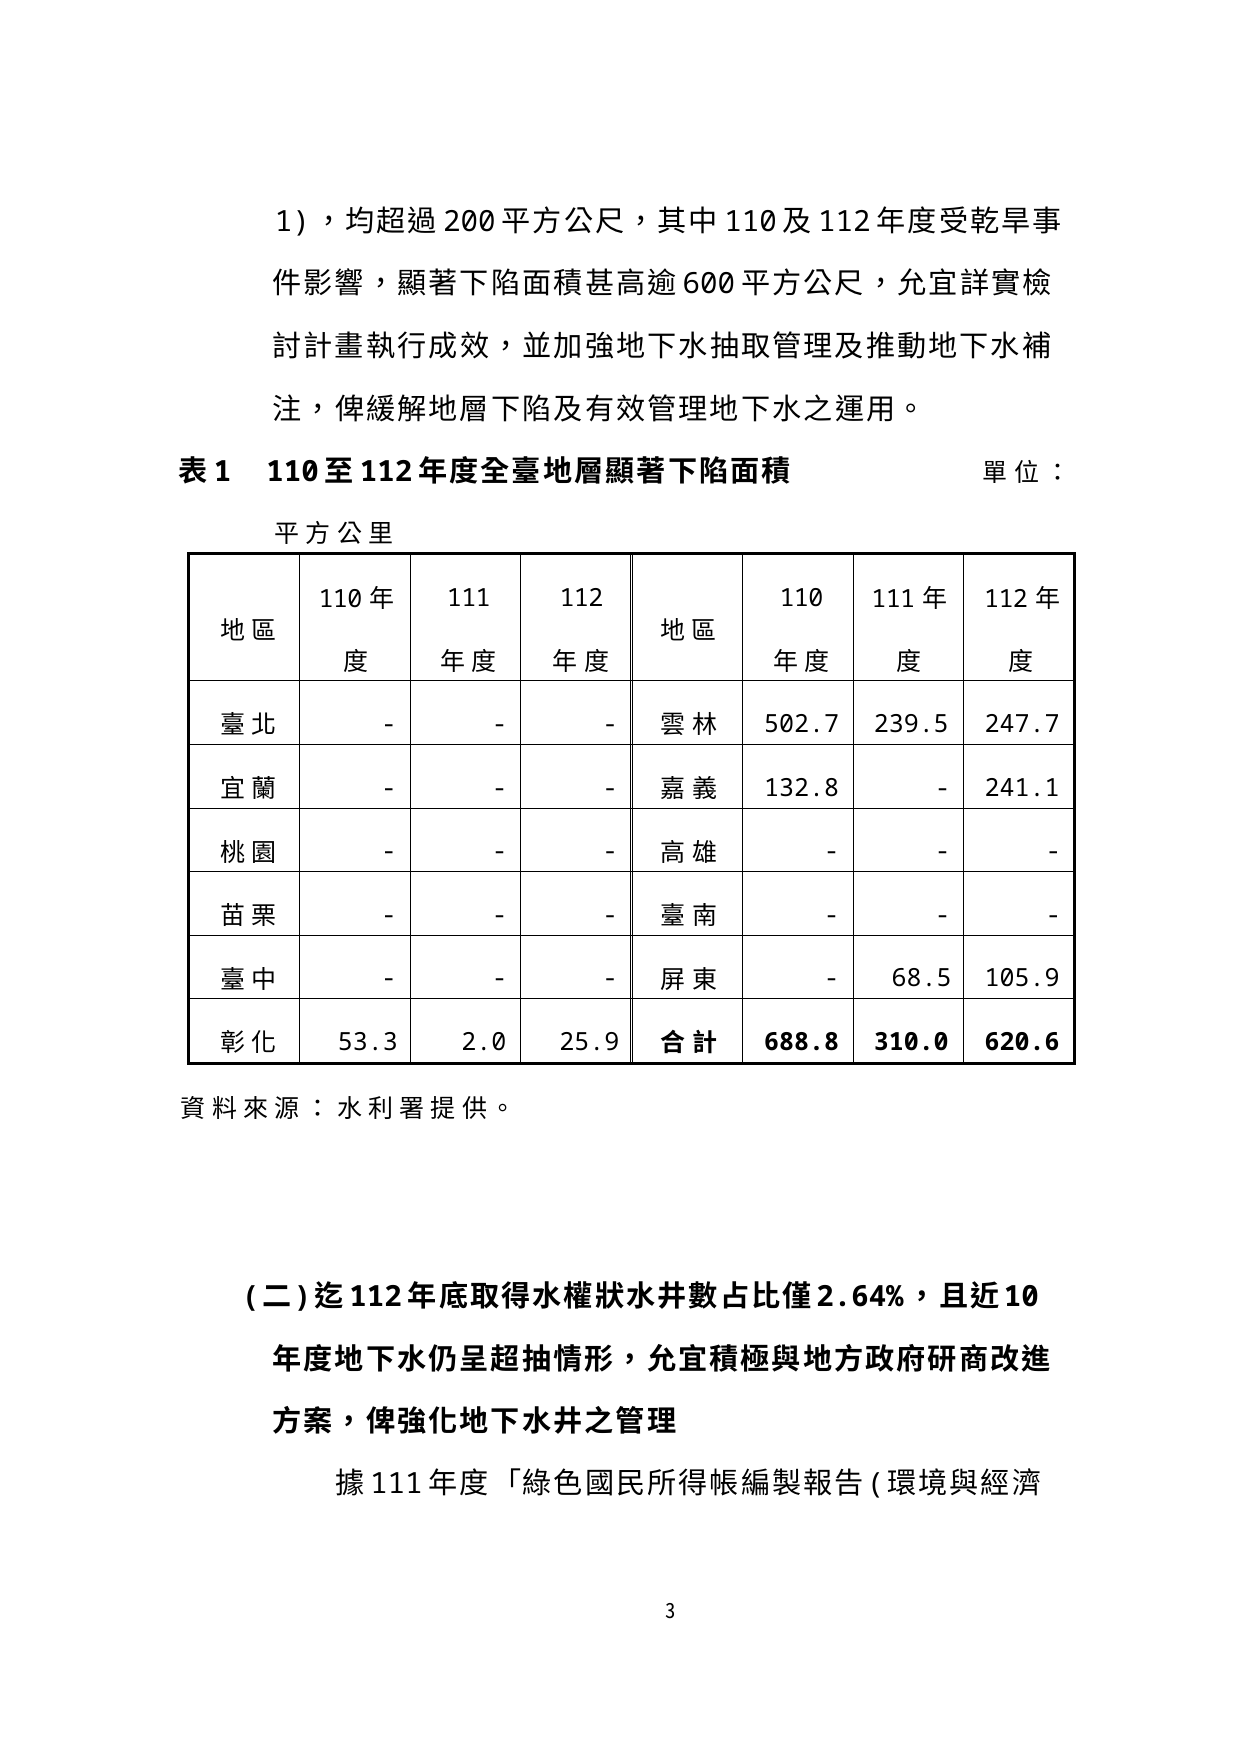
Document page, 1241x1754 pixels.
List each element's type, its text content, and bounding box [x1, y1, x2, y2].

table_header 111年度 [854, 555, 963, 680]
text 據111年度「綠色國民所得帳編製報告(環境與經濟帳)」，近10年度我國地下水仍呈超抽情形(詳表2)，超抽區域主要分布於「濁水溪沖積扇」、「嘉南平原」及「屏東平原」等，均屬地層顯著下陷面積較廣之地區。另審計部112年度中央政府總決算審核報告亦指出略以，增鑿水井利用地下水資源作為枯旱期間備援水源，惟地下水取用水量超逾年滲透量，且部分抗旱水井未檢測水質，又缺乏資訊系統管理抗旱水井資訊等尚待檢討改善，俾利運用地下水，以因應旱災挑戰。又依水利署統計，迄112年底清查納管水井數為33萬1,167口，經輔導取得水權狀水井數8,739口，占比僅2.64%，恐不利於地下水全面管理，詢據該署說明略以，地下水水權核發管理為地方政府權責，因早期未登記水井數量龐大，且民眾對於納管輔導仍有相當疑慮，地方政府考量行政執行量能，優先輔導抽用水量較大之工業水井取得水權；至抽用水量較小之農業水井，則採軟性勸導方式並配合簡政便民措施。 [266, 1440, 1063, 1502]
table_cell - [300, 745, 410, 807]
table_cell 臺南 [633, 872, 742, 934]
table_header 112年度 [964, 555, 1073, 680]
table_cell - [521, 681, 630, 744]
table_cell 臺北 [190, 681, 299, 744]
table_cell - [411, 872, 520, 934]
table_cell 雲林 [633, 681, 742, 744]
table_cell - [964, 872, 1073, 934]
table_cell 132.8 [743, 745, 853, 807]
table_cell 310.0 [854, 999, 963, 1062]
table_cell 桃園 [190, 809, 299, 871]
table_header 110年度 [300, 555, 410, 680]
table_cell - [411, 681, 520, 744]
table_cell - [743, 936, 853, 998]
table_cell 屏東 [633, 936, 742, 998]
table_cell 25.9 [521, 999, 630, 1062]
table_header 110年度 [743, 555, 853, 680]
table_cell - [854, 809, 963, 871]
table_cell 苗栗 [190, 872, 299, 934]
table_cell 241.1 [964, 745, 1073, 807]
table_header 111年度 [411, 555, 520, 680]
table_cell - [854, 745, 963, 807]
table_cell - [964, 809, 1073, 871]
table_cell - [300, 809, 410, 871]
table_cell 嘉義 [633, 745, 742, 807]
table_cell 688.8 [743, 999, 853, 1062]
table_cell - [521, 872, 630, 934]
table_cell 合計 [633, 999, 742, 1062]
table_cell - [854, 872, 963, 934]
text (二)迄112年底取得水權狀水井數占比僅2.64%，且近10年度地下水仍呈超抽情形，允宜積極與地方政府研商改進方案，俾強化地下水井之管理 [236, 1252, 1063, 1440]
table_cell 高雄 [633, 809, 742, 871]
table_cell 239.5 [854, 681, 963, 744]
table_cell 臺中 [190, 936, 299, 998]
table_cell - [743, 872, 853, 934]
table_cell - [411, 936, 520, 998]
table_cell - [743, 809, 853, 871]
table_cell - [521, 745, 630, 807]
table_cell 620.6 [964, 999, 1073, 1062]
table_cell 53.3 [300, 999, 410, 1062]
table_cell - [300, 872, 410, 934]
table_cell - [300, 936, 410, 998]
table_cell 宜蘭 [190, 745, 299, 807]
text 依據「地下水保育管理暨地層下陷防治第3期計畫(110-113年)」目標，預計地下水位回升0.2公尺以上，全臺顯著下陷面積小於200平方公尺，按水利署說明略以，雲林中部4鄉鎮指標井近3年(110至112年度)平均最低地下水位回升約0.4公尺，其他地區指標井之地下水位，3年平均最低地下水位回升約1.2公尺，已達計畫目標。惟按水利署統計近3年全臺地層顯著下陷面積資料(詳表1)，均超過200平方公尺，其中110及112年度受乾旱事件影響，顯著下陷面積甚高逾600平方公尺，允宜詳實檢討計畫執行成效，並加強地下水抽取管理及推動地下水補注，俾緩解地層下陷及有效管理地下水之運用。 [266, 177, 1063, 427]
table_cell - [411, 745, 520, 807]
table_cell 247.7 [964, 681, 1073, 744]
text 表1 110至112年度全臺地層顯著下陷面積 單位：平方公里 [177, 427, 1063, 552]
table_cell 2.0 [411, 999, 520, 1062]
table_header 地區 [190, 555, 299, 680]
table_header 112年度 [521, 555, 630, 680]
table_cell - [411, 809, 520, 871]
table_cell - [300, 681, 410, 744]
table_cell 105.9 [964, 936, 1073, 998]
table_cell 彰化 [190, 999, 299, 1062]
table_cell 68.5 [854, 936, 963, 998]
text 資料來源：水利署提供。 [177, 1065, 1063, 1127]
table_header 地區 [633, 555, 742, 680]
table_cell 502.7 [743, 681, 853, 744]
table_cell - [521, 936, 630, 998]
table_cell - [521, 809, 630, 871]
